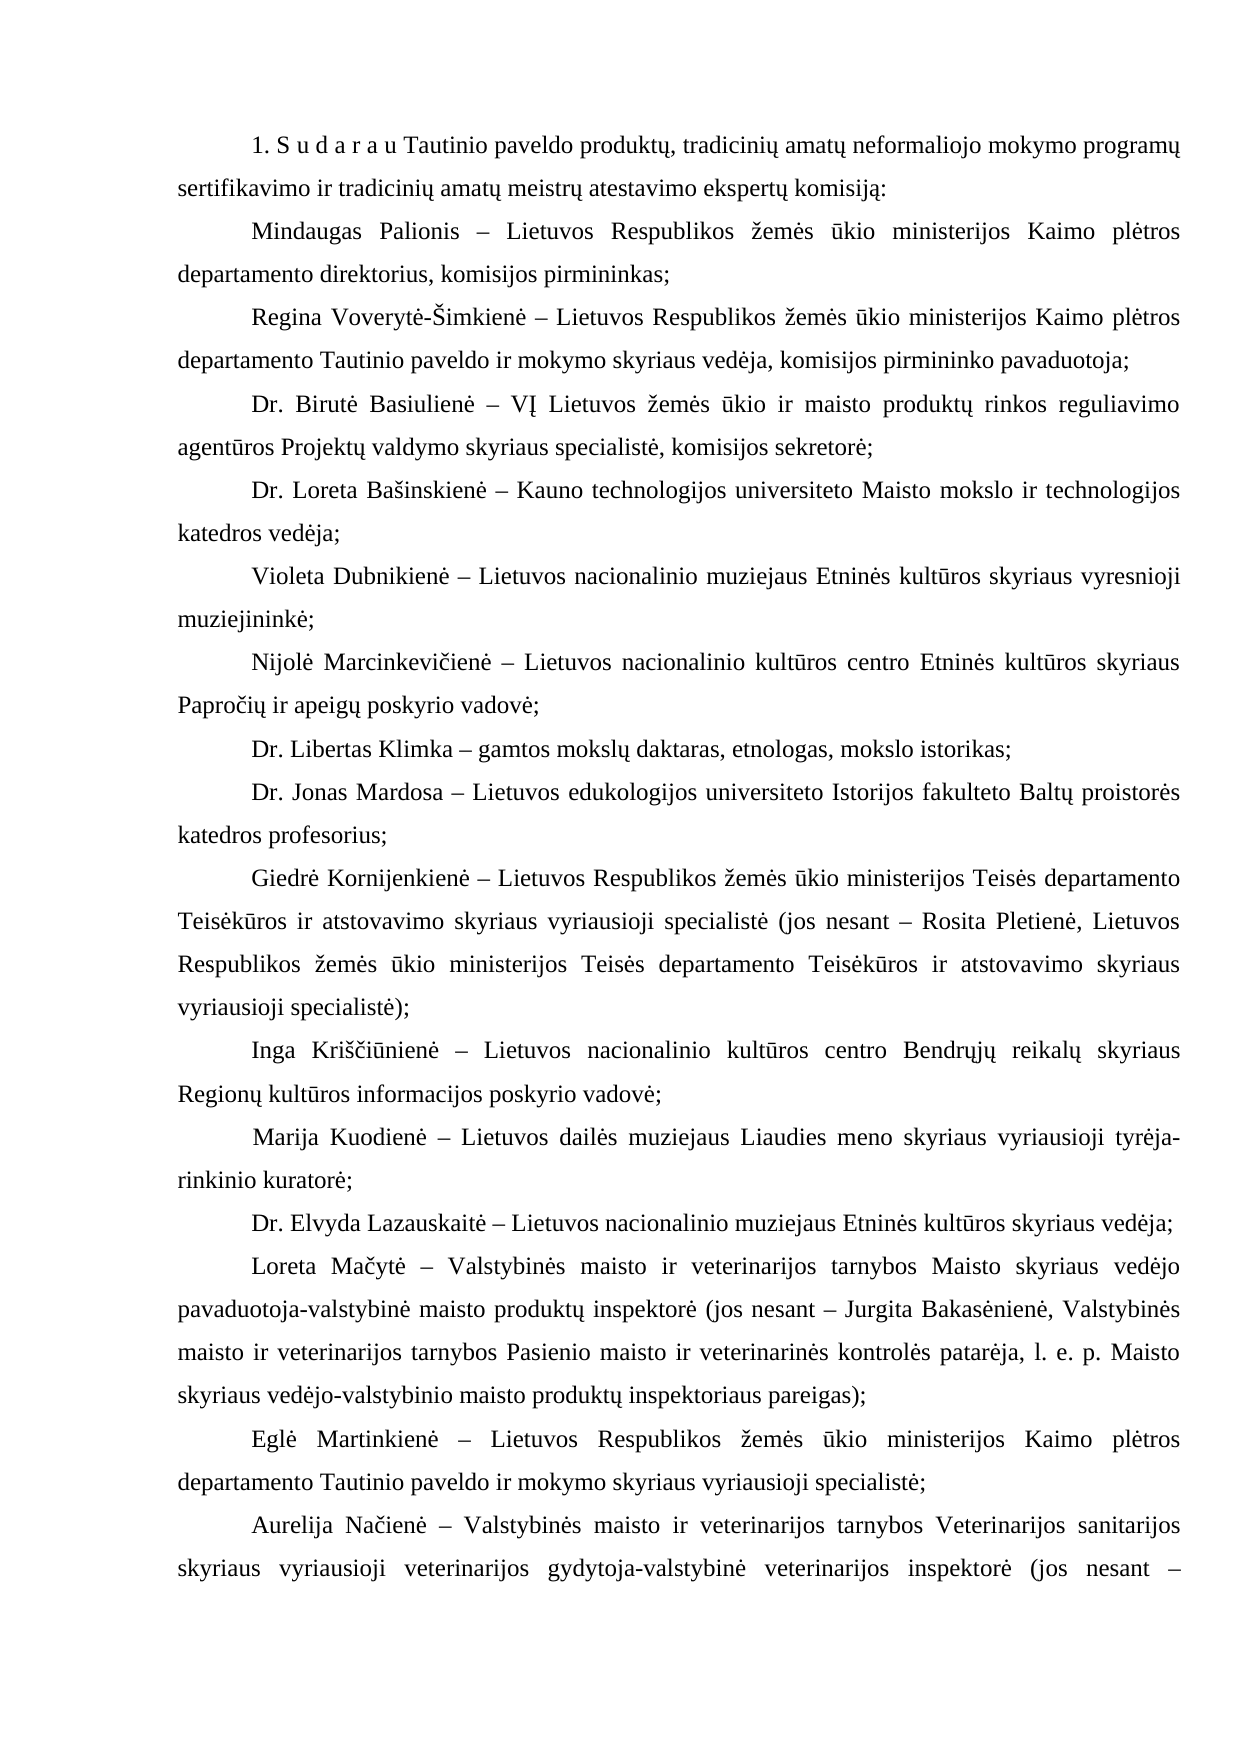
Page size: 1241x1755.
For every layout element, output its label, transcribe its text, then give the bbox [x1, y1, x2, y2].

text Eglė Martinkienė – Lietuvos Respublikos žemės ūkio ministerijos Kaimo plėtros departamento Tautinio paveldo ir mokymo skyriaus vyriausioji specialistė; [177, 1424, 1181, 1496]
text Aurelija Načienė – Valstybinės maisto ir veterinarijos tarnybos Veterinarijos sanitarijos skyriaus vyriausioji veterinarijos gydytoja-valstybinė veterinarijos inspektorė (jos nesant – [177, 1510, 1181, 1582]
text Dr. Elvyda Lazauskaitė – Lietuvos nacionalinio muziejaus Etninės kultūros skyriaus vedėja; [177, 1208, 1181, 1237]
text Giedrė Kornijenkienė – Lietuvos Respublikos žemės ūkio ministerijos Teisės departamento Teisėkūros ir atstovavimo skyriaus vyriausioji specialistė (jos nesant – Rosita Pletienė, Lietuvos Respublikos žemės ūkio ministerijos Teisės departamento Teisėkūros ir atstovavimo skyriaus vyriausioji specialistė); [177, 863, 1181, 1021]
text 1. S u d a r a u Tautinio paveldo produktų, tradicinių amatų neformaliojo mokymo programų sertifikavimo ir tradicinių amatų meistrų atestavimo ekspertų komisiją: [177, 130, 1181, 202]
text Dr. Jonas Mardosa – Lietuvos edukologijos universiteto Istorijos fakulteto Baltų proistorės katedros profesorius; [177, 777, 1181, 849]
text Dr. Birutė Basiulienė – VĮ Lietuvos žemės ūkio ir maisto produktų rinkos reguliavimo agentūros Projektų valdymo skyriaus specialistė, komisijos sekretorė; [177, 389, 1181, 461]
text Inga Kriščiūnienė – Lietuvos nacionalinio kultūros centro Bendrųjų reikalų skyriaus Regionų kultūros informacijos poskyrio vadovė; [177, 1036, 1181, 1107]
text Marija Kuodienė – Lietuvos dailės muziejaus Liaudies meno skyriaus vyriausioji tyrėja-rinkinio kuratorė; [177, 1122, 1181, 1194]
text Nijolė Marcinkevičienė – Lietuvos nacionalinio kultūros centro Etninės kultūros skyriaus Papročių ir apeigų poskyrio vadovė; [177, 647, 1181, 719]
text Mindaugas Palionis – Lietuvos Respublikos žemės ūkio ministerijos Kaimo plėtros departamento direktorius, komisijos pirmininkas; [177, 216, 1181, 288]
text Dr. Loreta Bašinskienė – Kauno technologijos universiteto Maisto mokslo ir technologijos katedros vedėja; [177, 475, 1181, 547]
text Regina Voverytė-Šimkienė – Lietuvos Respublikos žemės ūkio ministerijos Kaimo plėtros departamento Tautinio paveldo ir mokymo skyriaus vedėja, komisijos pirmininko pavaduotoja; [177, 302, 1181, 374]
text Dr. Libertas Klimka – gamtos mokslų daktaras, etnologas, mokslo istorikas; [177, 734, 1181, 762]
text Loreta Mačytė – Valstybinės maisto ir veterinarijos tarnybos Maisto skyriaus vedėjo pavaduotoja-valstybinė maisto produktų inspektorė (jos nesant – Jurgita Bakasėnienė, Valstybinės maisto ir veterinarijos tarnybos Pasienio maisto ir veterinarinės kontrolės patarėja, l. e. p. Maisto skyriaus vedėjo-valstybinio maisto produktų inspektoriaus pareigas); [177, 1251, 1181, 1409]
text Violeta Dubnikienė – Lietuvos nacionalinio muziejaus Etninės kultūros skyriaus vyresnioji muziejininkė; [177, 561, 1181, 633]
